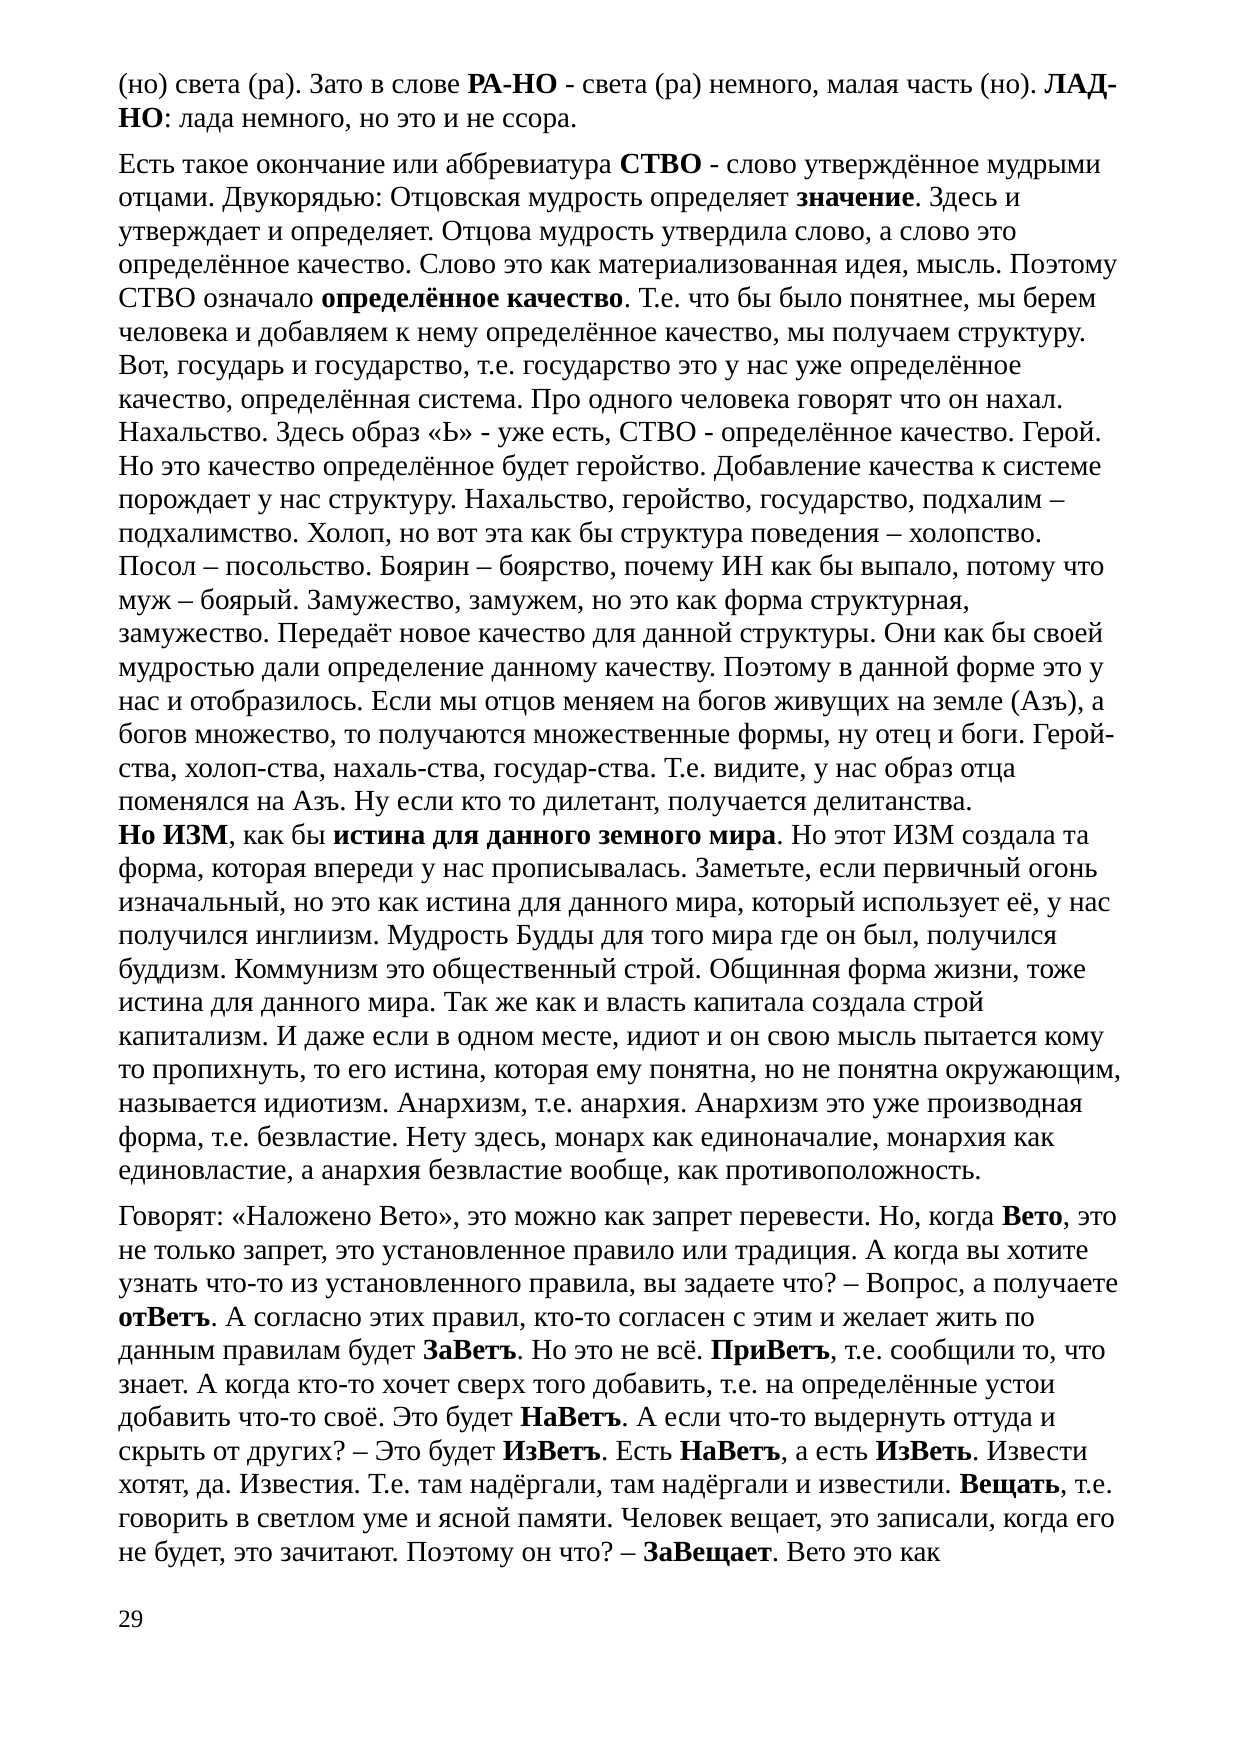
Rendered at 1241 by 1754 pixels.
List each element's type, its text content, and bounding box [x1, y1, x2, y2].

text Есть такое окончание или аббревиатура СТВО - слово утверждённое мудрыми отцами. Двукорядью: Отцовская мудрость определяет значение. Здесь и утверждает и определяет. Отцова мудрость утвердила слово, а слово это определённое качество. Слово это как материализованная идея, мысль. Поэтому СТВО означало определённое качество. Т.е. что бы было понятнее, мы берем человека и добавляем к нему определённое качество, мы получаем структуру. Вот, государь и государство, т.е. государство это у нас уже определённое качество, определённая система. Про одного человека говорят что он нахал. Нахальство. Здесь образ «Ь» - уже есть, СТВО - определённое качество. Герой. Но это качество определённое будет геройство. Добавление качества к системе порождает у нас структуру. Нахальство, геройство, государство, подхалим – подхалимство. Холоп, но вот эта как бы структура поведения – холопство. Посол – посольство. Боярин – боярство, почему ИН как бы выпало, потому что муж – боярый. Замужество, замужем, но это как форма структурная, замужество. Передаёт новое качество для данной структуры. Они как бы своей мудростью дали определение данному качеству. Поэтому в данной форме это у нас и отобразилось. Если мы отцов меняем на богов живущих на земле (Азъ), а богов множество, то получаются множественные формы, ну отец и боги. Герой-ства, холоп-ства, нахаль-ства, государ-ства. Т.е. видите, у нас образ отца поменялся на Азъ. Ну если кто то дилетант, получается делитанства. Но ИЗМ, как бы истина для данного земного мира. Но этот ИЗМ создала та форма, которая впереди у нас прописывалась. Заметьте, если первичный огонь изначальный, но это как истина для данного мира, который использует её, у нас получился инглиизм. Мудрость Будды для того мира где он был, получился буддизм. Коммунизм это общественный строй. Общинная форма жизни, тоже истина для данного мира. Так же как и власть капитала создала строй капитализм. И даже если в одном месте, идиот и он свою мысль пытается кому то пропихнуть, то его истина, которая ему понятна, но не понятна окружающим, называется идиотизм. Анархизм, т.е. анархия. Анархизм это уже производная форма, т.е. безвластие. Нету здесь, монарх как единоначалие, монархия как единовластие, а анархия безвластие вообще, как противоположность. [118, 146, 1122, 1186]
text Говорят: «Наложено Вето», это можно как запрет перевести. Но, когда Вето, это не только запрет, это установленное правило или традиция. А когда вы хотите узнать что-то из установленного правила, вы задаете что? – Вопрос, а получаете отВетъ. А согласно этих правил, кто-то согласен с этим и желает жить по данным правилам будет ЗаВетъ. Но это не всё. ПриВетъ, т.е. сообщили то, что знает. А когда кто-то хочет сверх того добавить, т.е. на определённые устои добавить что-то своё. Это будет НаВетъ. А если что-то выдернуть оттуда и скрыть от других? – Это будет ИзВетъ. Есть НаВетъ, а есть ИзВеть. Извести хотят, да. Известия. Т.е. там надёргали, там надёргали и известили. Вещать, т.е. говорить в светлом уме и ясной памяти. Человек вещает, это записали, когда его не будет, это зачитают. Поэтому он что? – ЗаВещает. Вето это как [118, 1198, 1122, 1567]
text (но) света (ра). Зато в слове РА-НО - света (ра) немного, малая часть (но). ЛАД-НО: лада немного, но это и не ссора. [118, 66, 1122, 133]
